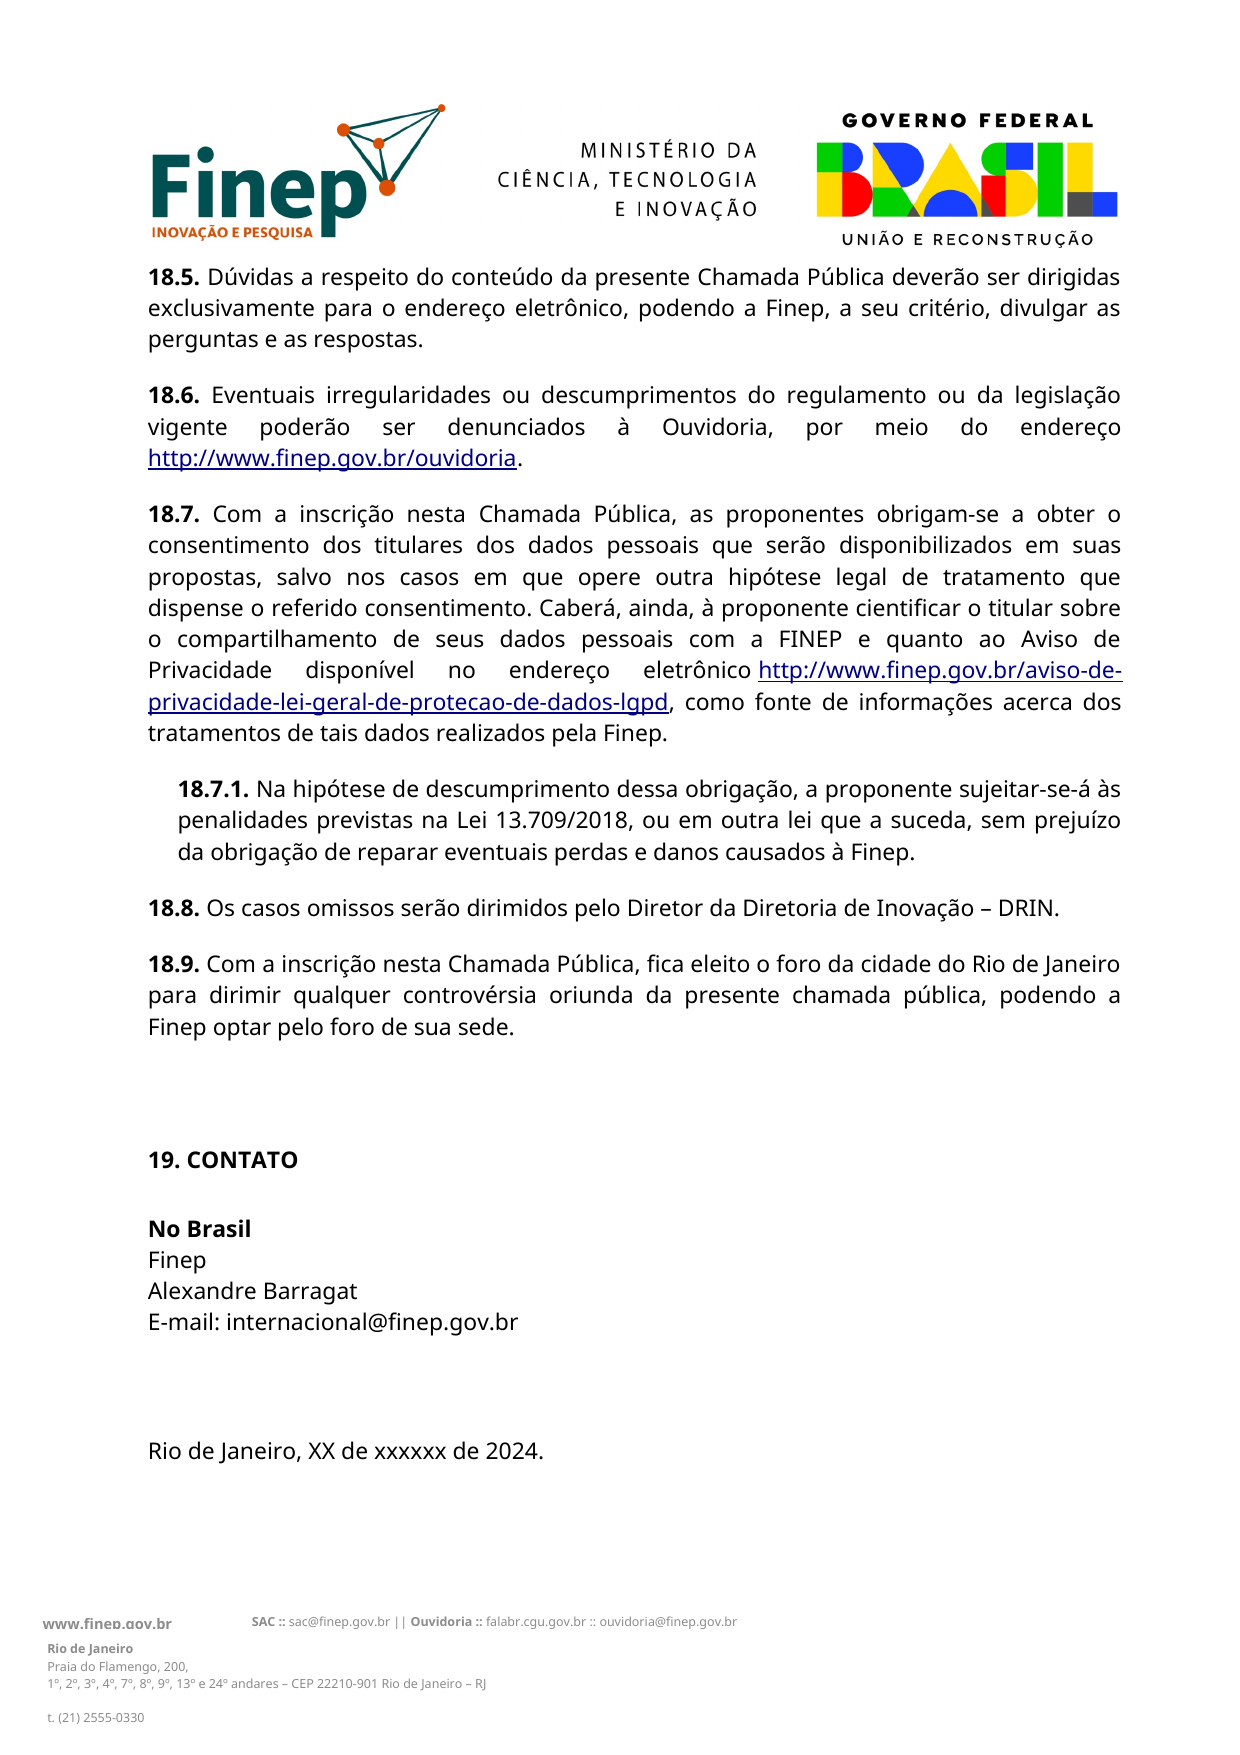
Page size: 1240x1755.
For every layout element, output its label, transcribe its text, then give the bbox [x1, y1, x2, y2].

text 18.5. Dúvidas a respeito do conteúdo da presente Chamada Pública deverão ser dirigidas exclusivamente para o endereço eletrônico, podendo a Finep, a seu critério, divulgar as perguntas e as respostas. [148, 261, 1122, 354]
text 18.8. Os casos omissos serão dirimidos pelo Diretor da Diretoria de Inovação – DRIN. [148, 892, 1122, 923]
text E-mail: internacional@finep.gov.br [148, 1306, 1122, 1338]
text Alexandre Barragat [148, 1275, 1122, 1306]
text 18.6. Eventuais irregularidades ou descumprimentos do regulamento ou da legislação vigente poderão ser denunciados à Ouvidoria, por meio do endereço http://www.finep.gov.br/ouvidoria. [148, 379, 1122, 473]
text 18.7. Com a inscrição nesta Chamada Pública, as proponentes obrigam-se a obter o consentimento dos titulares dos dados pessoais que serão disponibilizados em suas propostas, salvo nos casos em que opere outra hipótese legal de tratamento que dispense o referido consentimento. Caberá, ainda, à proponente cientificar o titular sobre o compartilhamento de seus dados pessoais com a FINEP e quanto ao Aviso de Privacidade disponível no endereço eletrônico http://www.finep.gov.br/aviso-de-privacidade-lei-geral-de-protecao-de-dados-lgpd, como fonte de informações acerca dos tratamentos de tais dados realizados pela Finep. [148, 498, 1122, 748]
text No Brasil Finep [148, 1213, 1122, 1275]
text 18.9. Com a inscrição nesta Chamada Pública, fica eleito o foro da cidade do Rio de Janeiro para dirimir qualquer controvérsia oriunda da presente chamada pública, podendo a Finep optar pelo foro de sua sede. [148, 948, 1122, 1042]
text 18.7.1. Na hipótese de descumprimento dessa obrigação, a proponente sujeitar-se-á às penalidades previstas na Lei 13.709/2018, ou em outra lei que a suceda, sem prejuízo da obrigação de reparar eventuais perdas e danos causados à Finep. [177, 773, 1122, 867]
text Rio de Janeiro, XX de xxxxxx de 2024. [148, 1435, 1122, 1466]
text 19. CONTATO [148, 1144, 1122, 1175]
